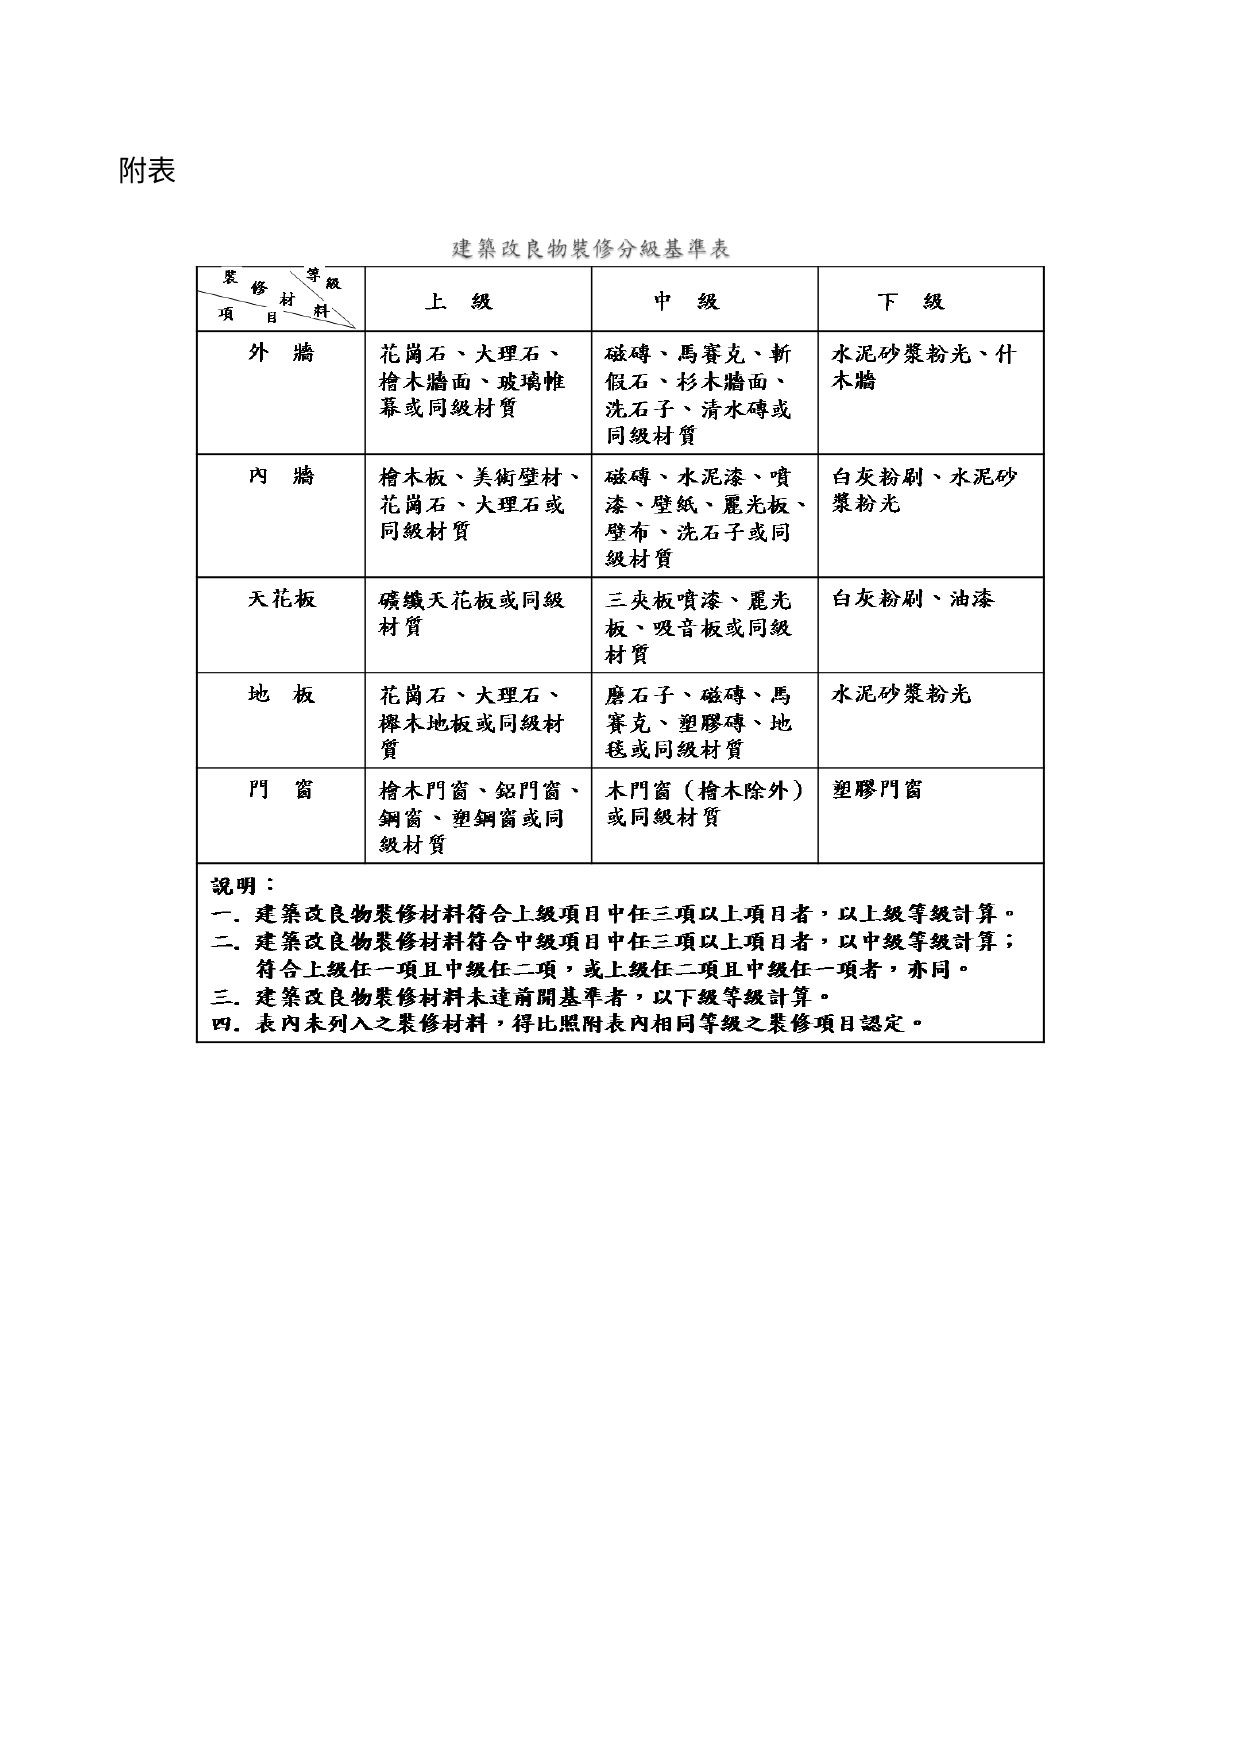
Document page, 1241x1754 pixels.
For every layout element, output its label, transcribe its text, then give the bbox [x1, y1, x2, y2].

text 附表 [118, 127, 1122, 189]
